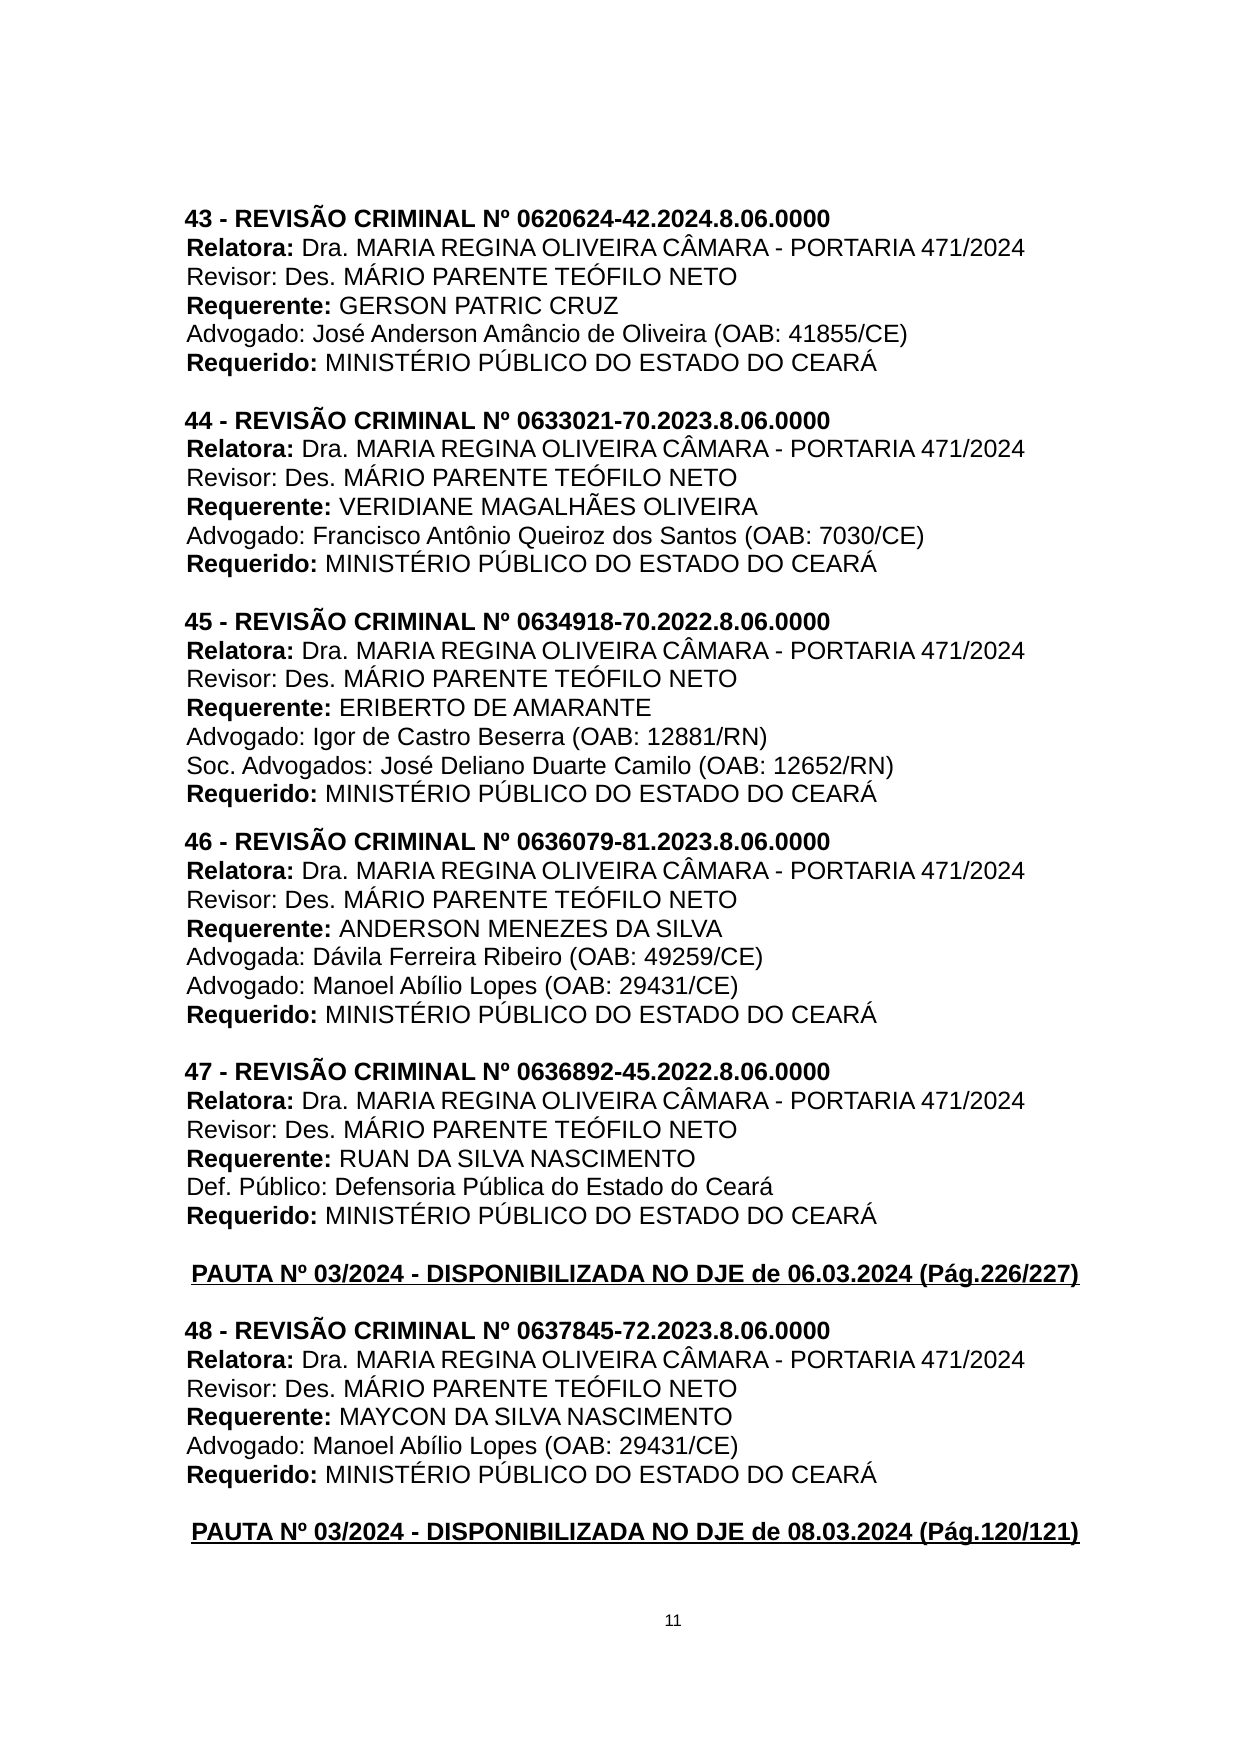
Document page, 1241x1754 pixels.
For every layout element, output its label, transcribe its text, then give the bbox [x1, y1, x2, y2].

text Requerido: MINISTÉRIO PÚBLICO DO ESTADO DO CEARÁ [156, 348, 1160, 377]
text Requerido: MINISTÉRIO PÚBLICO DO ESTADO DO CEARÁ [156, 1000, 1160, 1028]
text Relatora: Dra. MARIA REGINA OLIVEIRA CÂMARA - PORTARIA 471/2024 [156, 233, 1160, 262]
text Relatora: Dra. MARIA REGINA OLIVEIRA CÂMARA - PORTARIA 471/2024 [156, 636, 1160, 664]
text PAUTA Nº 03/2024 - DISPONIBILIZADA NO DJE de 06.03.2024 (Pág.226/227) [156, 1258, 1160, 1287]
text Requerente: RUAN DA SILVA NASCIMENTO [186, 1143, 1160, 1172]
text 44 - REVISÃO CRIMINAL Nº 0633021-70.2023.8.06.0000 [156, 406, 1160, 434]
text Revisor: Des. MÁRIO PARENTE TEÓFILO NETO [156, 463, 1160, 492]
text Requerente: ERIBERTO DE AMARANTE [186, 693, 1160, 722]
text Requerido: MINISTÉRIO PÚBLICO DO ESTADO DO CEARÁ [156, 779, 1160, 808]
text Requerente: VERIDIANE MAGALHÃES OLIVEIRA [186, 492, 1160, 521]
text Relatora: Dra. MARIA REGINA OLIVEIRA CÂMARA - PORTARIA 471/2024 [156, 1086, 1160, 1115]
text Revisor: Des. MÁRIO PARENTE TEÓFILO NETO [156, 1373, 1160, 1402]
text Advogado: Manoel Abílio Lopes (OAB: 29431/CE) [186, 1431, 1160, 1460]
text PAUTA Nº 03/2024 - DISPONIBILIZADA NO DJE de 08.03.2024 (Pág.120/121) [156, 1517, 1160, 1546]
text Advogado: José Anderson Amâncio de Oliveira (OAB: 41855/CE) [186, 319, 1160, 348]
text Revisor: Des. MÁRIO PARENTE TEÓFILO NETO [156, 1115, 1160, 1143]
text 43 - REVISÃO CRIMINAL Nº 0620624-42.2024.8.06.0000 [156, 204, 1160, 233]
text Revisor: Des. MÁRIO PARENTE TEÓFILO NETO [156, 262, 1160, 291]
text Requerido: MINISTÉRIO PÚBLICO DO ESTADO DO CEARÁ [156, 1460, 1160, 1488]
text Requerente: MAYCON DA SILVA NASCIMENTO [186, 1402, 1160, 1431]
text Requerido: MINISTÉRIO PÚBLICO DO ESTADO DO CEARÁ [156, 1201, 1160, 1230]
text Requerente: GERSON PATRIC CRUZ [186, 291, 1160, 319]
text Advogada: Dávila Ferreira Ribeiro (OAB: 49259/CE) [186, 942, 1160, 971]
text 45 - REVISÃO CRIMINAL Nº 0634918-70.2022.8.06.0000 [156, 607, 1160, 636]
text Advogado: Igor de Castro Beserra (OAB: 12881/RN) [186, 722, 1160, 751]
text Advogado: Manoel Abílio Lopes (OAB: 29431/CE) [186, 971, 1160, 1000]
text Advogado: Francisco Antônio Queiroz dos Santos (OAB: 7030/CE) [186, 521, 1160, 549]
text Relatora: Dra. MARIA REGINA OLIVEIRA CÂMARA - PORTARIA 471/2024 [156, 1345, 1160, 1373]
text Requerido: MINISTÉRIO PÚBLICO DO ESTADO DO CEARÁ [156, 549, 1160, 578]
text Revisor: Des. MÁRIO PARENTE TEÓFILO NETO [156, 664, 1160, 693]
text Requerente: ANDERSON MENEZES DA SILVA [186, 913, 1160, 942]
text Def. Público: Defensoria Pública do Estado do Ceará [186, 1172, 1160, 1201]
text Relatora: Dra. MARIA REGINA OLIVEIRA CÂMARA - PORTARIA 471/2024 [156, 434, 1160, 463]
text Soc. Advogados: José Deliano Duarte Camilo (OAB: 12652/RN) [186, 751, 1160, 779]
text Relatora: Dra. MARIA REGINA OLIVEIRA CÂMARA - PORTARIA 471/2024 [156, 856, 1160, 885]
text 47 - REVISÃO CRIMINAL Nº 0636892-45.2022.8.06.0000 [156, 1057, 1160, 1086]
text 46 - REVISÃO CRIMINAL Nº 0636079-81.2023.8.06.0000 [156, 827, 1160, 856]
text 48 - REVISÃO CRIMINAL Nº 0637845-72.2023.8.06.0000 [156, 1316, 1160, 1345]
text Revisor: Des. MÁRIO PARENTE TEÓFILO NETO [156, 885, 1160, 913]
